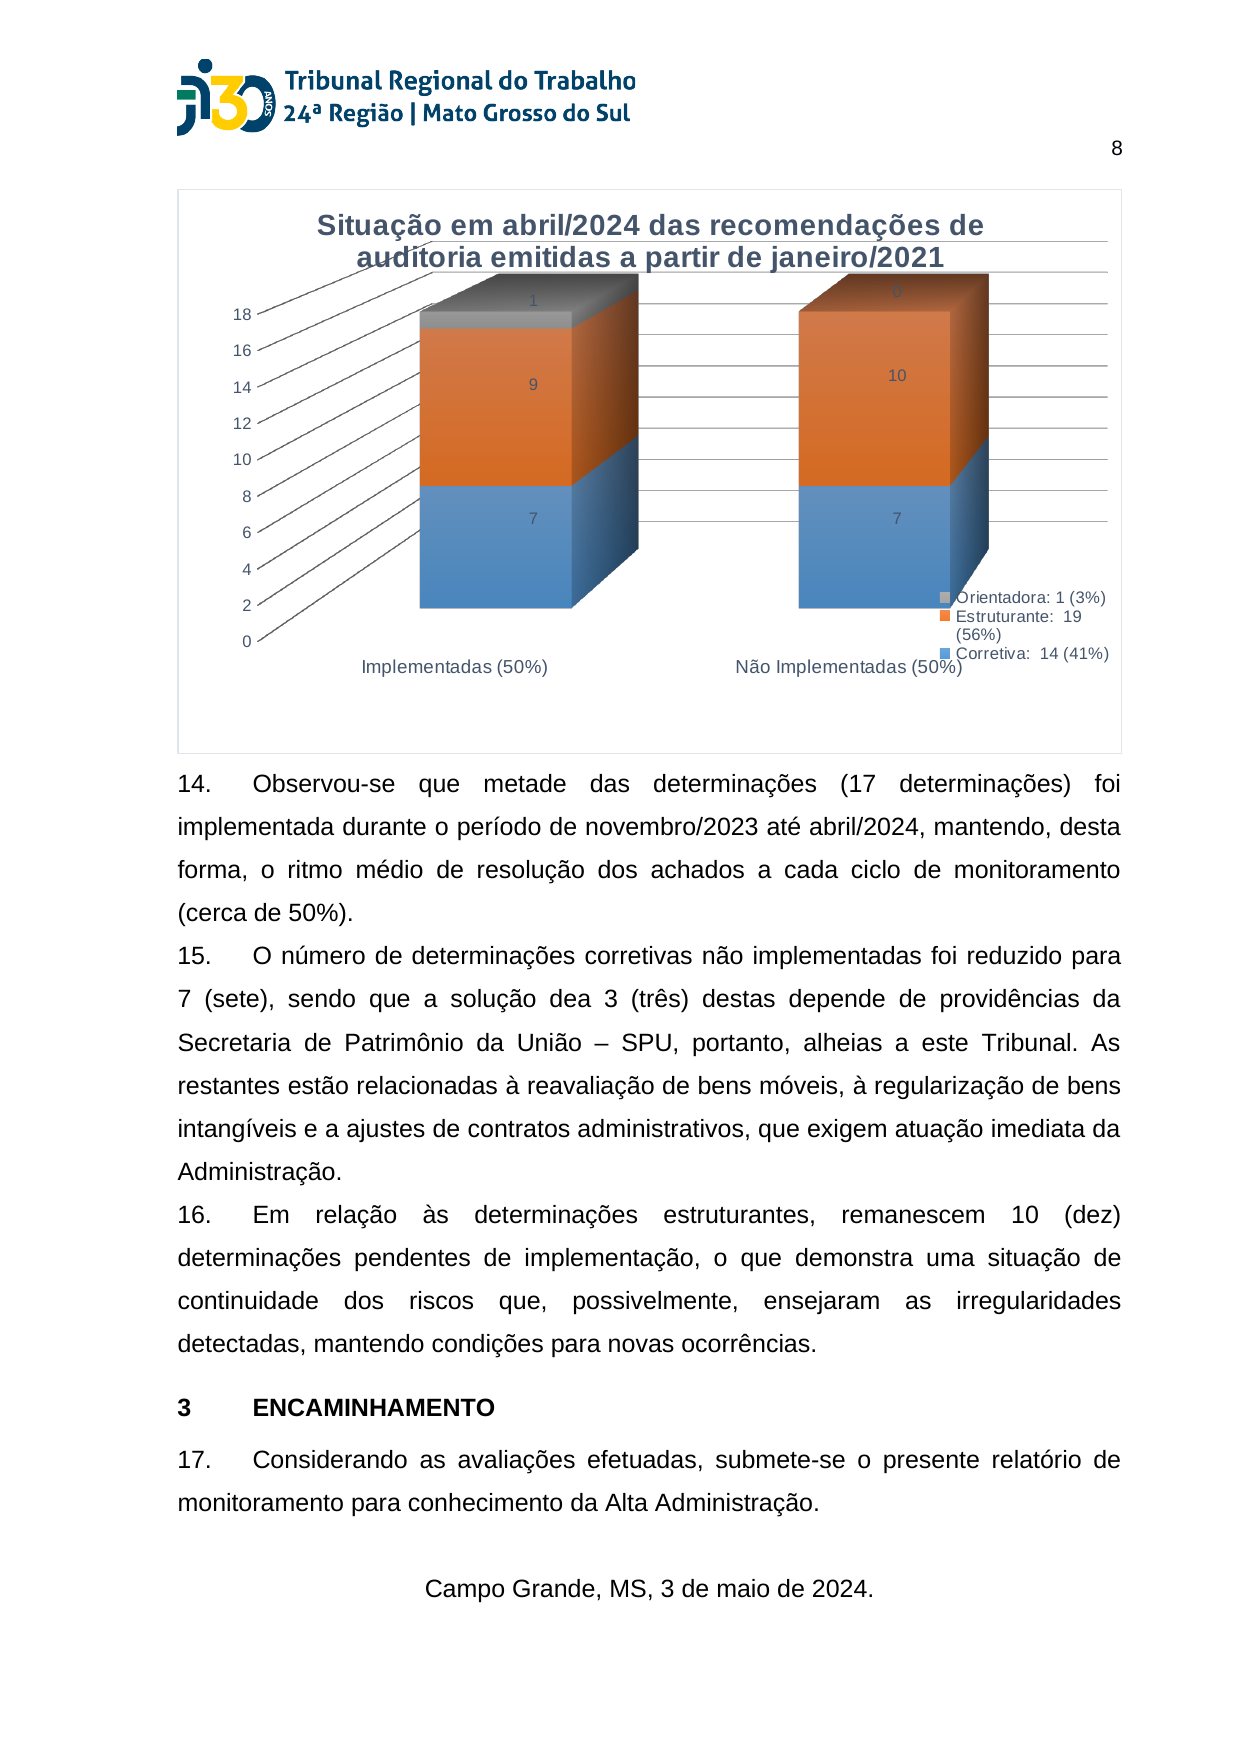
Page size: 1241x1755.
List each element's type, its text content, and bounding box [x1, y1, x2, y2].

list O número de determinações corretivas não implementadas foi reduzido para 7 (sete), sendo que a solução dea 3 (três) destas depende de providências da Secretaria de Patrimônio da União – SPU, portanto, alheias a este Tribunal. As restantes estão relacionadas à reavaliação de bens móveis, à regularização de bens intangíveis e a ajustes de contratos administrativos, que exigem atuação imediata da Administração. [177, 941, 1122, 1186]
subtitle Campo Grande, MS, 3 de maio de 2024. [177, 1574, 1122, 1603]
list Em relação às determinações estruturantes, remanescem 10 (dez) determinações pendentes de implementação, o que demonstra uma situação de continuidade dos riscos que, possivelmente, ensejaram as irregularidades detectadas, mantendo condições para novas ocorrências. [177, 1200, 1122, 1358]
list Considerando as avaliações efetuadas, submete-se o presente relatório de monitoramento para conhecimento da Alta Administração. [177, 1444, 1122, 1516]
list ENCAMINHAMENTO [177, 1393, 1122, 1422]
list Observou-se que metade das determinações (17 determinações) foi implementada durante o período de novembro/2023 até abril/2024, mantendo, desta forma, o ritmo médio de resolução dos achados a cada ciclo de monitoramento (cerca de 50%). [177, 769, 1122, 927]
